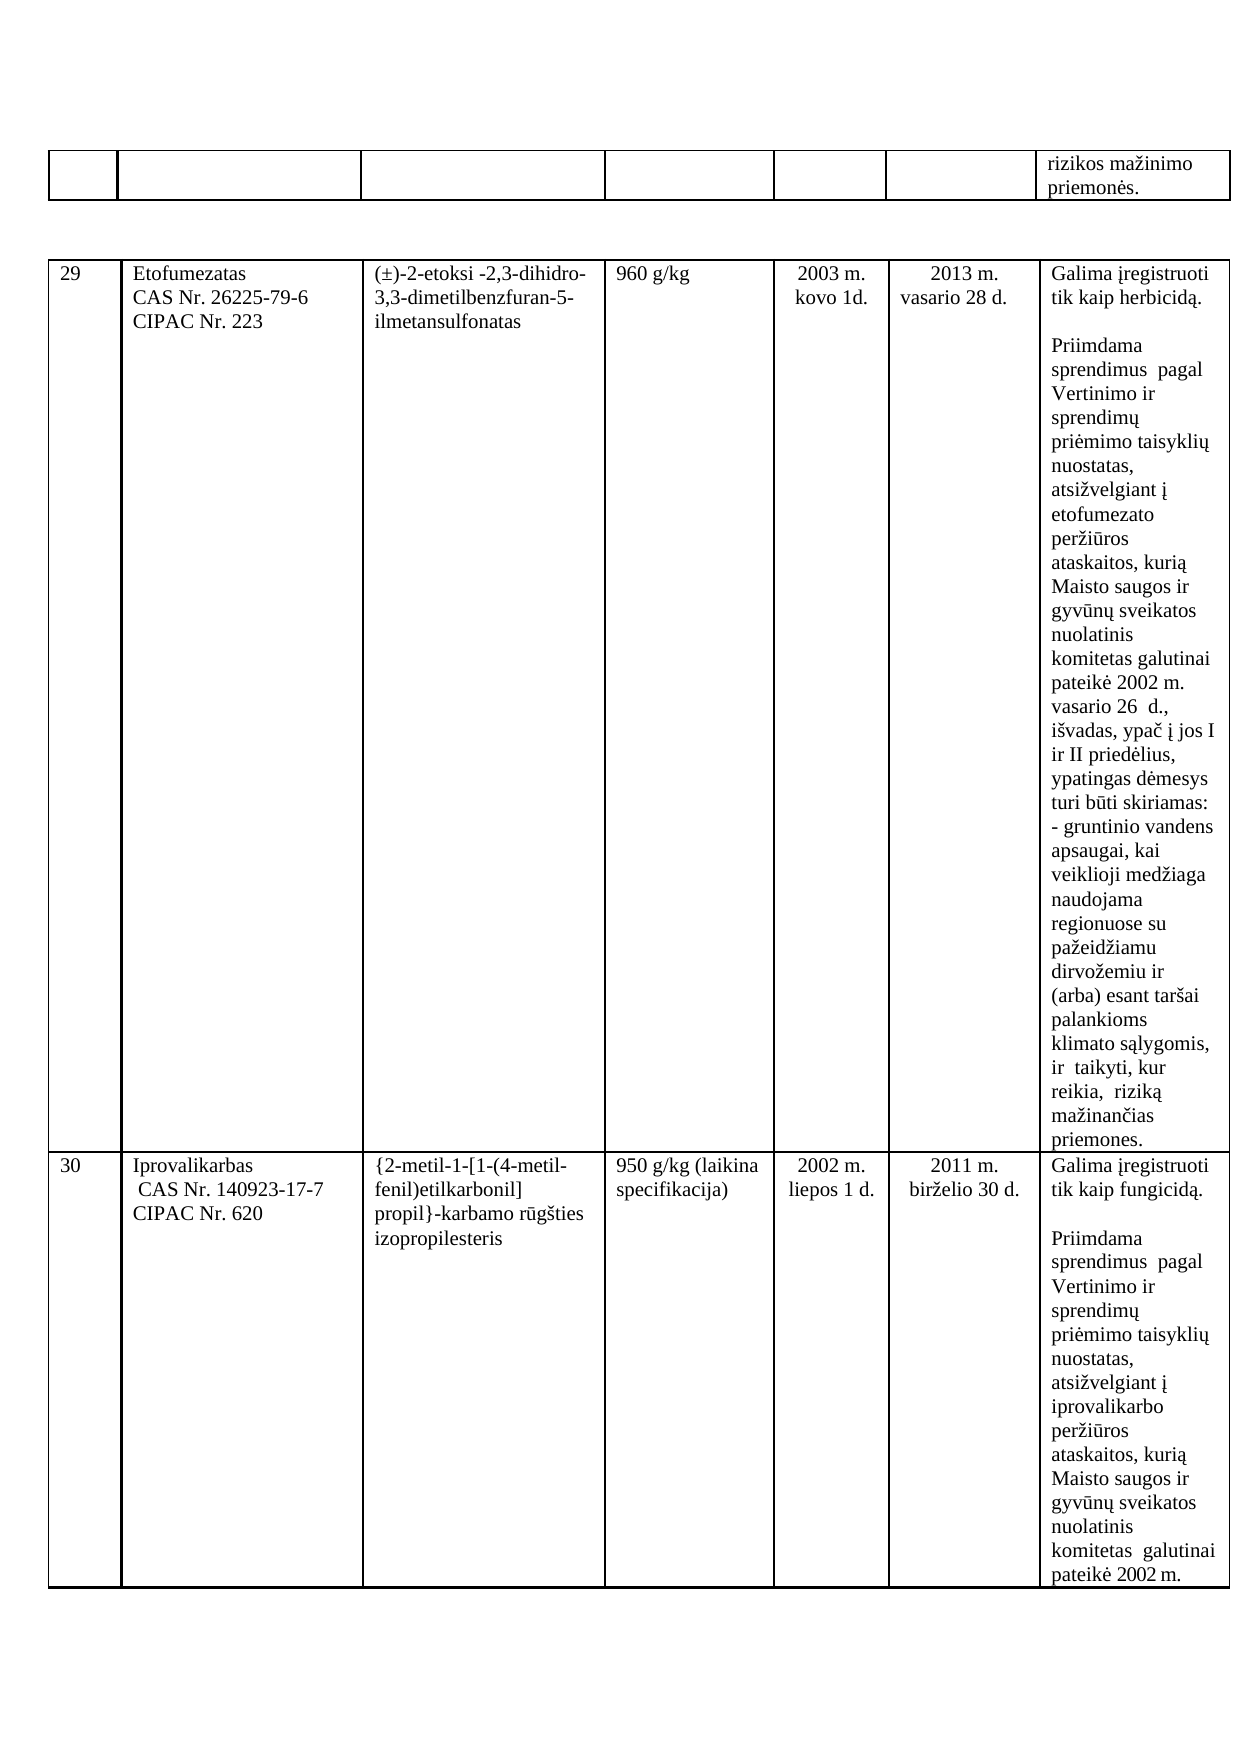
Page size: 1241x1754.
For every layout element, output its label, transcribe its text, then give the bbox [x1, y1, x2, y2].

table_cell 950 g/kg (laikina specifikacija) [606, 1153, 773, 1586]
table_header 960 g/kg [606, 261, 773, 1151]
table_cell Iprovalikarbas CAS Nr. 140923-17-7 CIPAC Nr. 620 [123, 1153, 362, 1586]
table_cell [887, 151, 1035, 199]
table_cell [50, 151, 116, 199]
table_cell [119, 151, 360, 199]
table_header 29 [49, 261, 120, 1151]
table_header 2003 m. kovo 1d. [775, 261, 888, 1151]
table_cell [775, 151, 885, 199]
table_cell 2002 m. liepos 1 d. [775, 1153, 888, 1586]
table_cell [606, 151, 773, 199]
table_cell rizikos mažinimo priemonės. [1037, 151, 1229, 199]
table_cell [362, 151, 604, 199]
table_header 2013 m. vasario 28 d. [890, 261, 1039, 1151]
table_cell 30 [49, 1153, 120, 1586]
table_cell {2-metil-1-[1-(4-metil-fenil)etilkarbonil] propil}-karbamo rūgšties izopropilesteris [364, 1153, 604, 1586]
table_header Galima įregistruoti tik kaip herbicidą. Priimdama sprendimus pagal Vertinimo ir sprendimų priėmimo taisyklių nuostatas, atsižvelgiant į etofumezato peržiūros ataskaitos, kurią Maisto saugos ir gyvūnų sveikatos nuolatinis komitetas galutinai pateikė 2002 m. vasario 26 d., išvadas, ypač į jos I ir II priedėlius, ypatingas dėmesys turi būti skiriamas: - gruntinio vandens apsaugai, kai veiklioji medžiaga naudojama regionuose su pažeidžiamu dirvožemiu ir (arba) esant taršai palankioms klimato sąlygomis, ir taikyti, kur reikia, riziką mažinančias priemones. [1041, 261, 1229, 1151]
table_cell 2011 m. birželio 30 d. [890, 1153, 1039, 1586]
table_header Etofumezatas CAS Nr. 26225-79-6 CIPAC Nr. 223 [123, 261, 362, 1151]
table_cell Galima įregistruoti tik kaip fungicidą. Priimdama sprendimus pagal Vertinimo ir sprendimų priėmimo taisyklių nuostatas, atsižvelgiant į iprovalikarbo peržiūros ataskaitos, kurią Maisto saugos ir gyvūnų sveikatos nuolatinis komitetas galutinai pateikė 2002 m. [1041, 1153, 1229, 1586]
table_header (±)-2-etoksi -2,3-dihidro-3,3-dimetilbenzfuran-5-ilmetansulfonatas [364, 261, 604, 1151]
